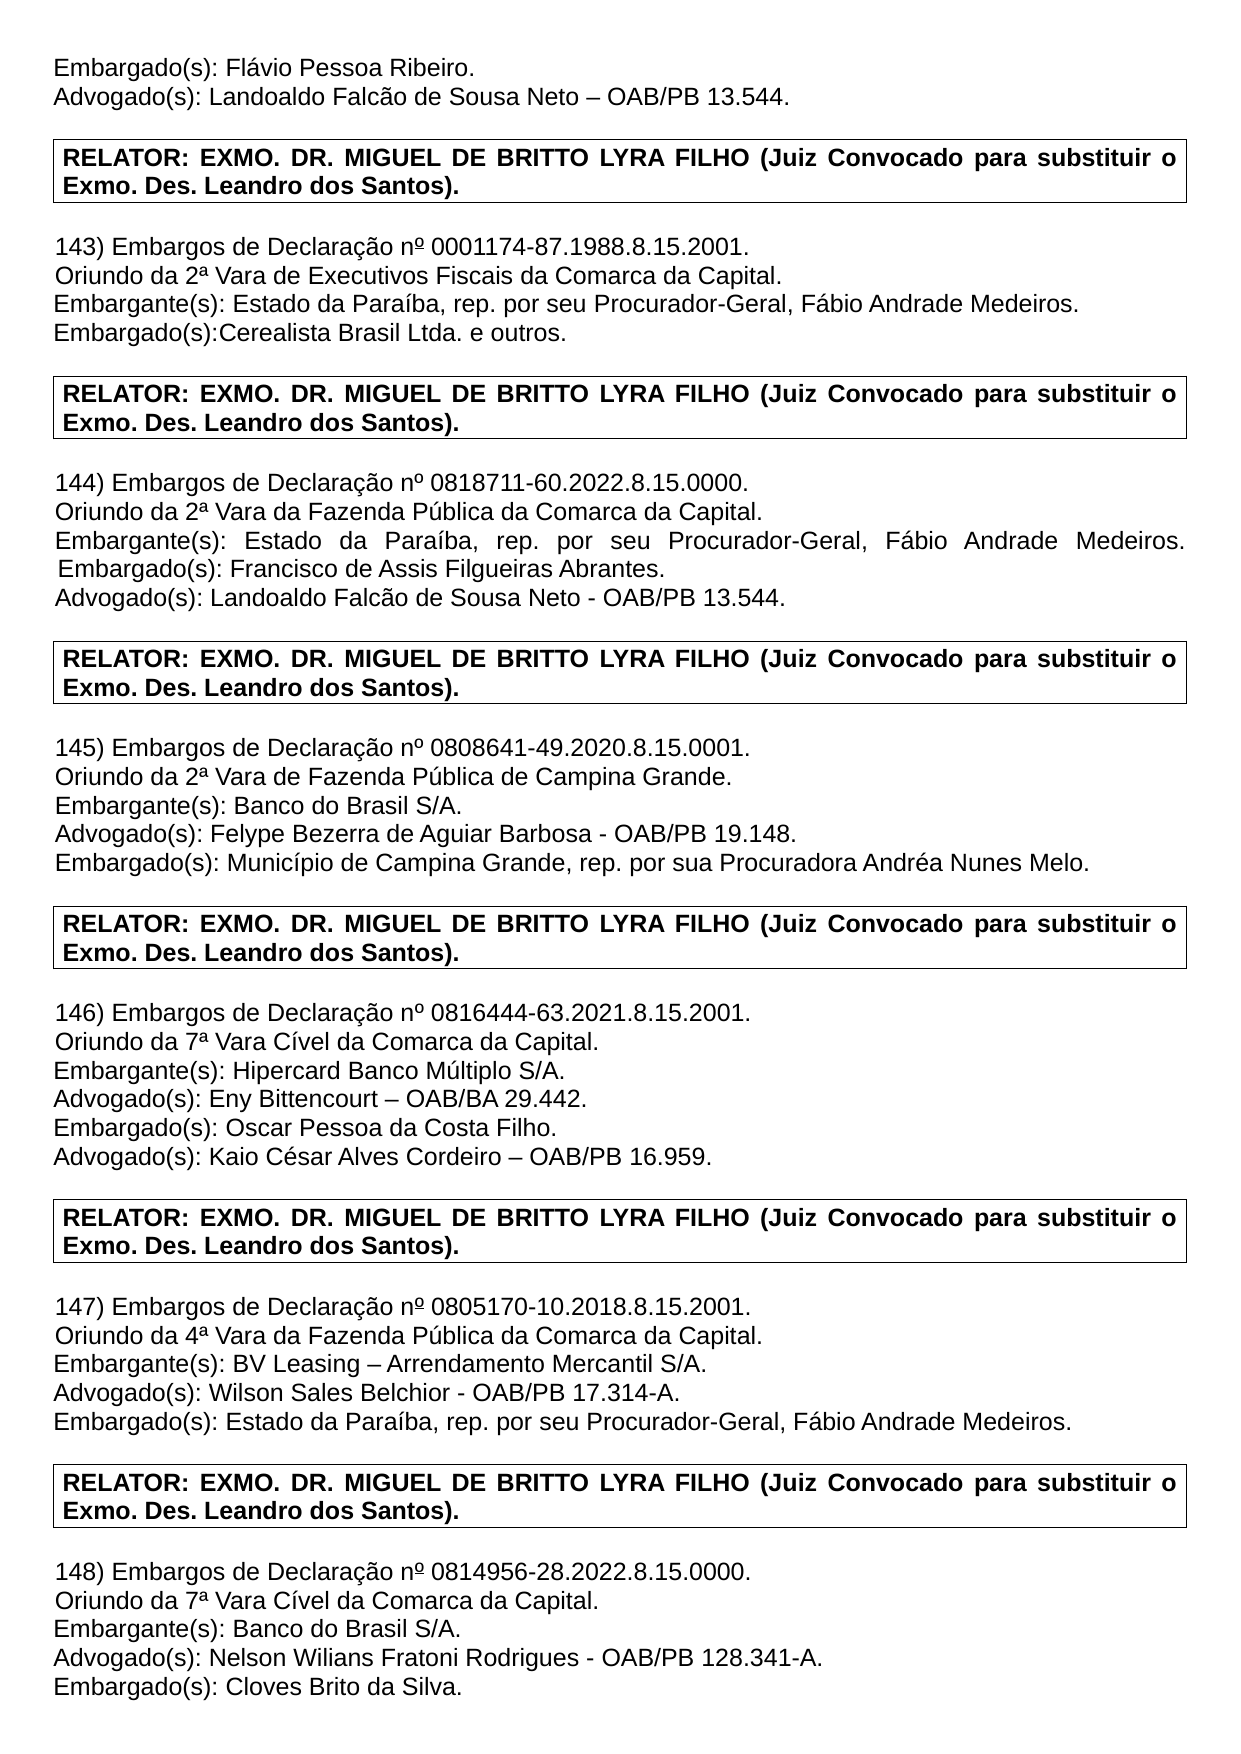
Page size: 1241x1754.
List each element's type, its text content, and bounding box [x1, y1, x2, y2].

text Embargante(s): Banco do Brasil S/A. [54, 791, 1187, 819]
text Embargante(s): Banco do Brasil S/A. [53, 1614, 1187, 1643]
text Advogado(s): Landoaldo Falcão de Sousa Neto – OAB/PB 13.544. [53, 82, 1187, 111]
text Oriundo da 2ª Vara de Executivos Fiscais da Comarca da Capital. [54, 261, 1187, 289]
text Advogado(s): Felype Bezerra de Aguiar Barbosa - OAB/PB 19.148. [54, 819, 1187, 848]
text Oriundo da 7ª Vara Cível da Comarca da Capital. [54, 1586, 1187, 1614]
text 147) Embargos de Declaração nº 0805170-10.2018.8.15.2001. [54, 1292, 1187, 1321]
text RELATOR: EXMO. DR. MIGUEL DE BRITTO LYRA FILHO (Juiz Convocado para substituir o Exmo. Des. Leandro dos Santos). [54, 377, 1186, 438]
text RELATOR: EXMO. DR. MIGUEL DE BRITTO LYRA FILHO (Juiz Convocado para substituir o Exmo. Des. Leandro dos Santos). [54, 1465, 1186, 1527]
text RELATOR: EXMO. DR. MIGUEL DE BRITTO LYRA FILHO (Juiz Convocado para substituir o Exmo. Des. Leandro dos Santos). [54, 1200, 1186, 1262]
text Embargante(s): Estado da Paraíba, rep. por seu Procurador-Geral, Fábio Andrade Medeiros. [53, 289, 1187, 318]
text Advogado(s): Landoaldo Falcão de Sousa Neto - OAB/PB 13.544. [54, 583, 1187, 612]
text Embargado(s): Cloves Brito da Silva. [53, 1672, 1187, 1701]
text Embargado(s): Município de Campina Grande, rep. por sua Procuradora Andréa Nunes Melo. [54, 848, 1187, 877]
text Embargado(s): Estado da Paraíba, rep. por seu Procurador-Geral, Fábio Andrade Medeiros. [53, 1407, 1187, 1436]
text Embargante(s): Estado da Paraíba, rep. por seu Procurador-Geral, Fábio Andrade Medeiros. Embargado(s): Francisco de Assis Filgueiras Abrantes. [54, 526, 1187, 583]
text 144) Embargos de Declaração nº 0818711-60.2022.8.15.0000. [54, 468, 1187, 497]
text Embargante(s): Hipercard Banco Múltiplo S/A. [53, 1056, 1187, 1084]
text Oriundo da 2ª Vara da Fazenda Pública da Comarca da Capital. [54, 497, 1187, 526]
text Oriundo da 7ª Vara Cível da Comarca da Capital. [54, 1027, 1187, 1056]
text Oriundo da 2ª Vara de Fazenda Pública de Campina Grande. [54, 762, 1187, 791]
text Advogado(s): Kaio César Alves Cordeiro – OAB/PB 16.959. [53, 1142, 1187, 1171]
text RELATOR: EXMO. DR. MIGUEL DE BRITTO LYRA FILHO (Juiz Convocado para substituir o Exmo. Des. Leandro dos Santos). [54, 140, 1186, 202]
text Embargante(s): BV Leasing – Arrendamento Mercantil S/A. [53, 1349, 1187, 1378]
text Embargado(s):Cerealista Brasil Ltda. e outros. [53, 318, 1187, 347]
text 148) Embargos de Declaração nº 0814956-28.2022.8.15.0000. [54, 1557, 1187, 1586]
text RELATOR: EXMO. DR. MIGUEL DE BRITTO LYRA FILHO (Juiz Convocado para substituir o Exmo. Des. Leandro dos Santos). [54, 642, 1186, 703]
text Advogado(s): Wilson Sales Belchior - OAB/PB 17.314-A. [53, 1378, 1187, 1407]
text Embargado(s): Flávio Pessoa Ribeiro. [53, 53, 1187, 82]
text Oriundo da 4ª Vara da Fazenda Pública da Comarca da Capital. [54, 1321, 1187, 1349]
text 143) Embargos de Declaração nº 0001174-87.1988.8.15.2001. [54, 232, 1187, 261]
text 145) Embargos de Declaração nº 0808641-49.2020.8.15.0001. [54, 733, 1187, 762]
text Advogado(s): Nelson Wilians Fratoni Rodrigues - OAB/PB 128.341-A. [53, 1643, 1187, 1672]
text RELATOR: EXMO. DR. MIGUEL DE BRITTO LYRA FILHO (Juiz Convocado para substituir o Exmo. Des. Leandro dos Santos). [54, 907, 1186, 968]
text Embargado(s): Oscar Pessoa da Costa Filho. [53, 1113, 1187, 1142]
text Advogado(s): Eny Bittencourt – OAB/BA 29.442. [53, 1084, 1187, 1113]
text 146) Embargos de Declaração nº 0816444-63.2021.8.15.2001. [54, 998, 1187, 1027]
